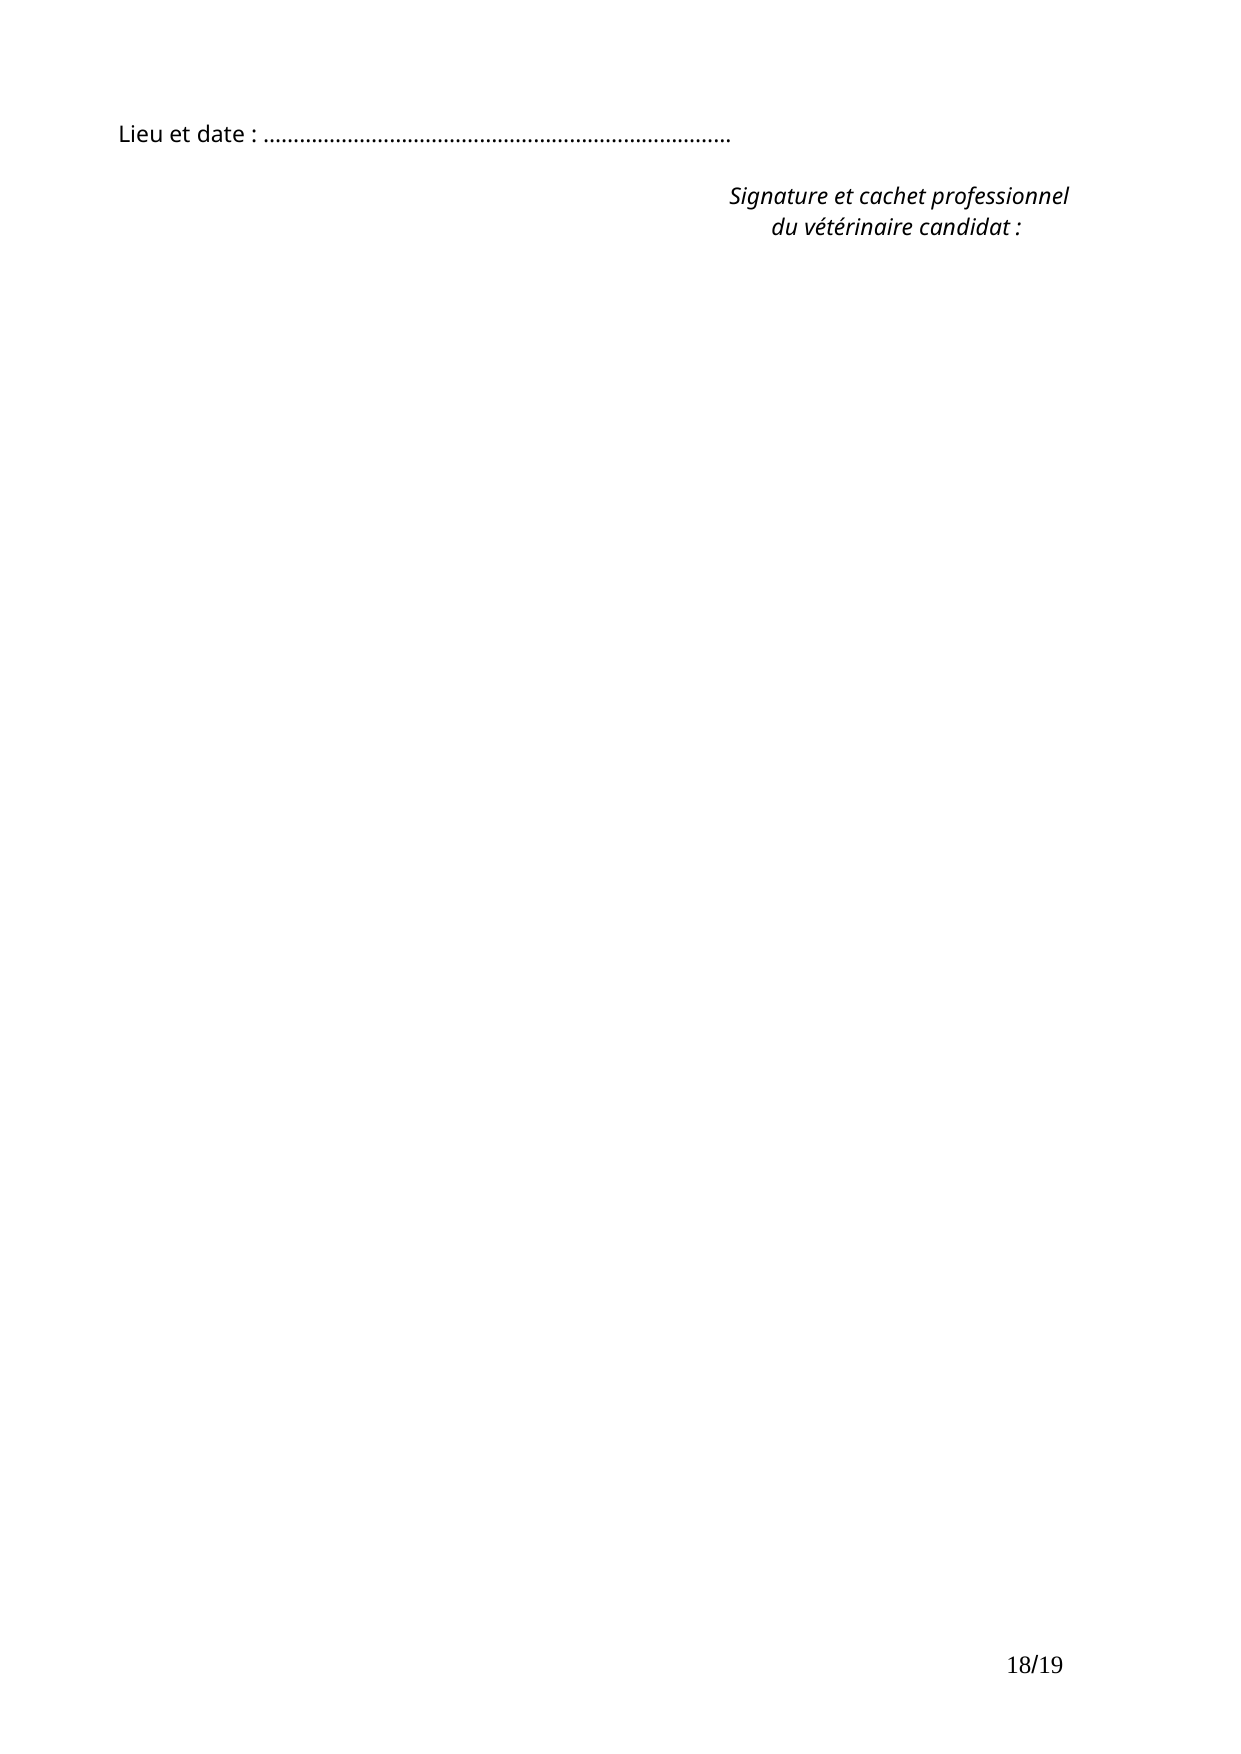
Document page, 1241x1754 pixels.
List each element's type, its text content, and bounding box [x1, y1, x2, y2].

text Lieu et date : …………………………………………………………………… [118, 118, 1122, 149]
text du vétérinaire candidat : [118, 211, 1122, 242]
subtitle Signature et cachet professionnel [679, 180, 1122, 211]
